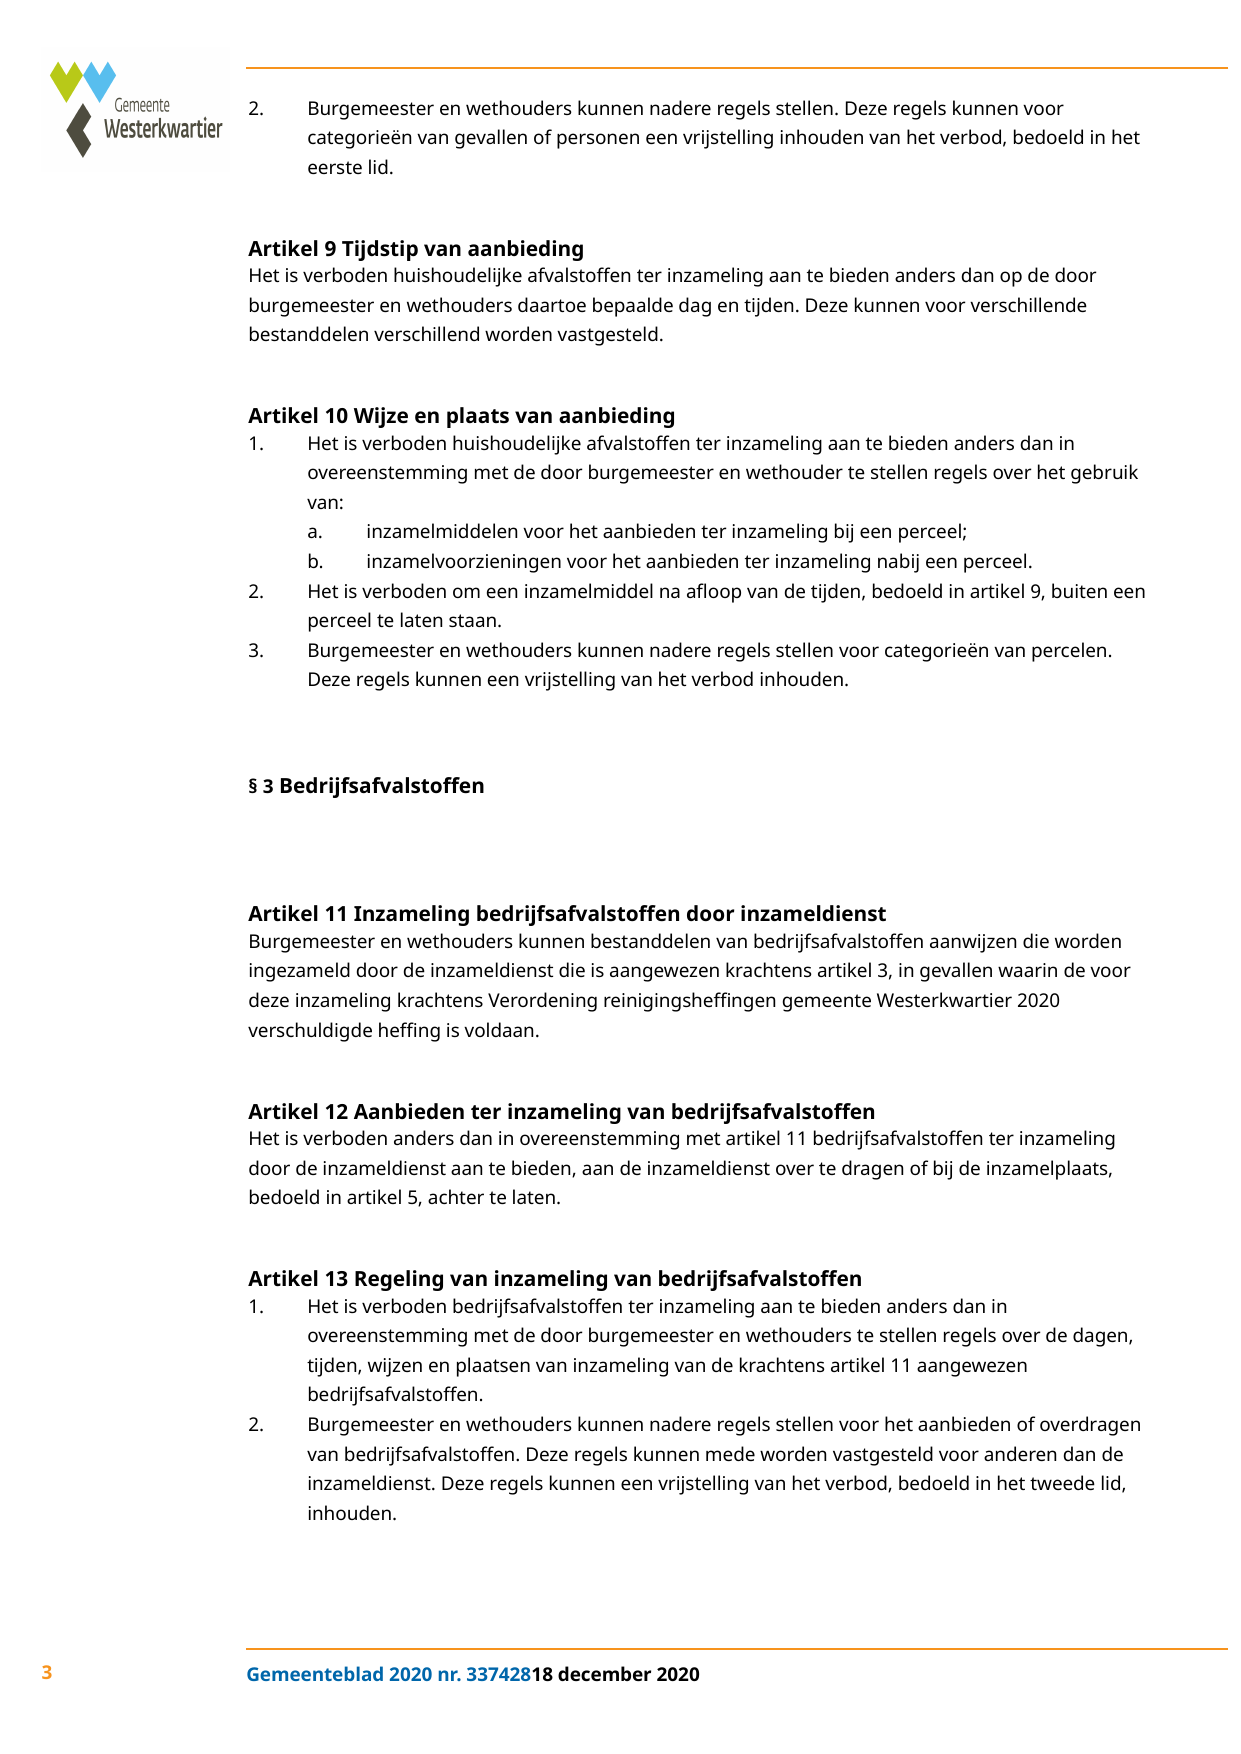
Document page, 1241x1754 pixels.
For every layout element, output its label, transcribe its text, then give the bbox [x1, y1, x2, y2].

list Het is verboden huishoudelijke afvalstoffen ter inzameling aan te bieden anders dan in overeenstemming met de door burgemeester en wethouder te stellen regels over het gebruik van: [248, 430, 1152, 515]
text Artikel 10 Wijze en plaats van aanbieding [248, 402, 1152, 430]
list Burgemeester en wethouders kunnen nadere regels stellen voor categorieën van percelen. Deze regels kunnen een vrijstelling van het verbod inhouden. [248, 637, 1152, 692]
text Burgemeester en wethouders kunnen bestanddelen van bedrijfsafvalstoffen aanwijzen die worden ingezameld door de inzameldienst die is aangewezen krachtens artikel 3, in gevallen waarin de voor deze inzameling krachtens Verordening reinigingsheffingen gemeente Westerkwartier 2020 verschuldigde heffing is voldaan. [248, 928, 1152, 1042]
list inzamelvoorzieningen voor het aanbieden ter inzameling nabij een perceel. [307, 548, 1152, 574]
list Het is verboden om een inzamelmiddel na afloop van de tijden, bedoeld in artikel 9, buiten een perceel te laten staan. [248, 578, 1152, 633]
text Artikel 13 Regeling van inzameling van bedrijfsafvalstoffen [248, 1264, 1152, 1293]
list Burgemeester en wethouders kunnen nadere regels stellen voor het aanbieden of overdragen van bedrijfsafvalstoffen. Deze regels kunnen mede worden vastgesteld voor anderen dan de inzameldienst. Deze regels kunnen een vrijstelling van het verbod, bedoeld in het tweede lid, inhouden. [248, 1411, 1152, 1526]
text Het is verboden anders dan in overeenstemming met artikel 11 bedrijfsafvalstoffen ter inzameling door de inzameldienst aan te bieden, aan de inzameldienst over te dragen of bij de inzamelplaats, bedoeld in artikel 5, achter te laten. [248, 1125, 1152, 1210]
text Het is verboden huishoudelijke afvalstoffen ter inzameling aan te bieden anders dan op de door burgemeester en wethouders daartoe bepaalde dag en tijden. Deze kunnen voor verschillende bestanddelen verschillend worden vastgesteld. [248, 262, 1152, 347]
list Het is verboden bedrijfsafvalstoffen ter inzameling aan te bieden anders dan in overeenstemming met de door burgemeester en wethouders te stellen regels over de dagen, tijden, wijzen en plaatsen van inzameling van de krachtens artikel 11 aangewezen bedrijfsafvalstoffen. [248, 1293, 1152, 1407]
text Artikel 9 Tijdstip van aanbieding [248, 234, 1152, 262]
list Burgemeester en wethouders kunnen nadere regels stellen. Deze regels kunnen voor categorieën van gevallen of personen een vrijstelling inhouden van het verbod, bedoeld in het eerste lid. [248, 95, 1152, 180]
list inzamelmiddelen voor het aanbieden ter inzameling bij een perceel; [307, 519, 1152, 544]
text § 3 Bedrijfsafvalstoffen [248, 771, 1152, 800]
text Artikel 11 Inzameling bedrijfsafvalstoffen door inzameldienst [248, 899, 1152, 928]
picture [41, 47, 231, 172]
text Artikel 12 Aanbieden ter inzameling van bedrijfsafvalstoffen [248, 1097, 1152, 1125]
